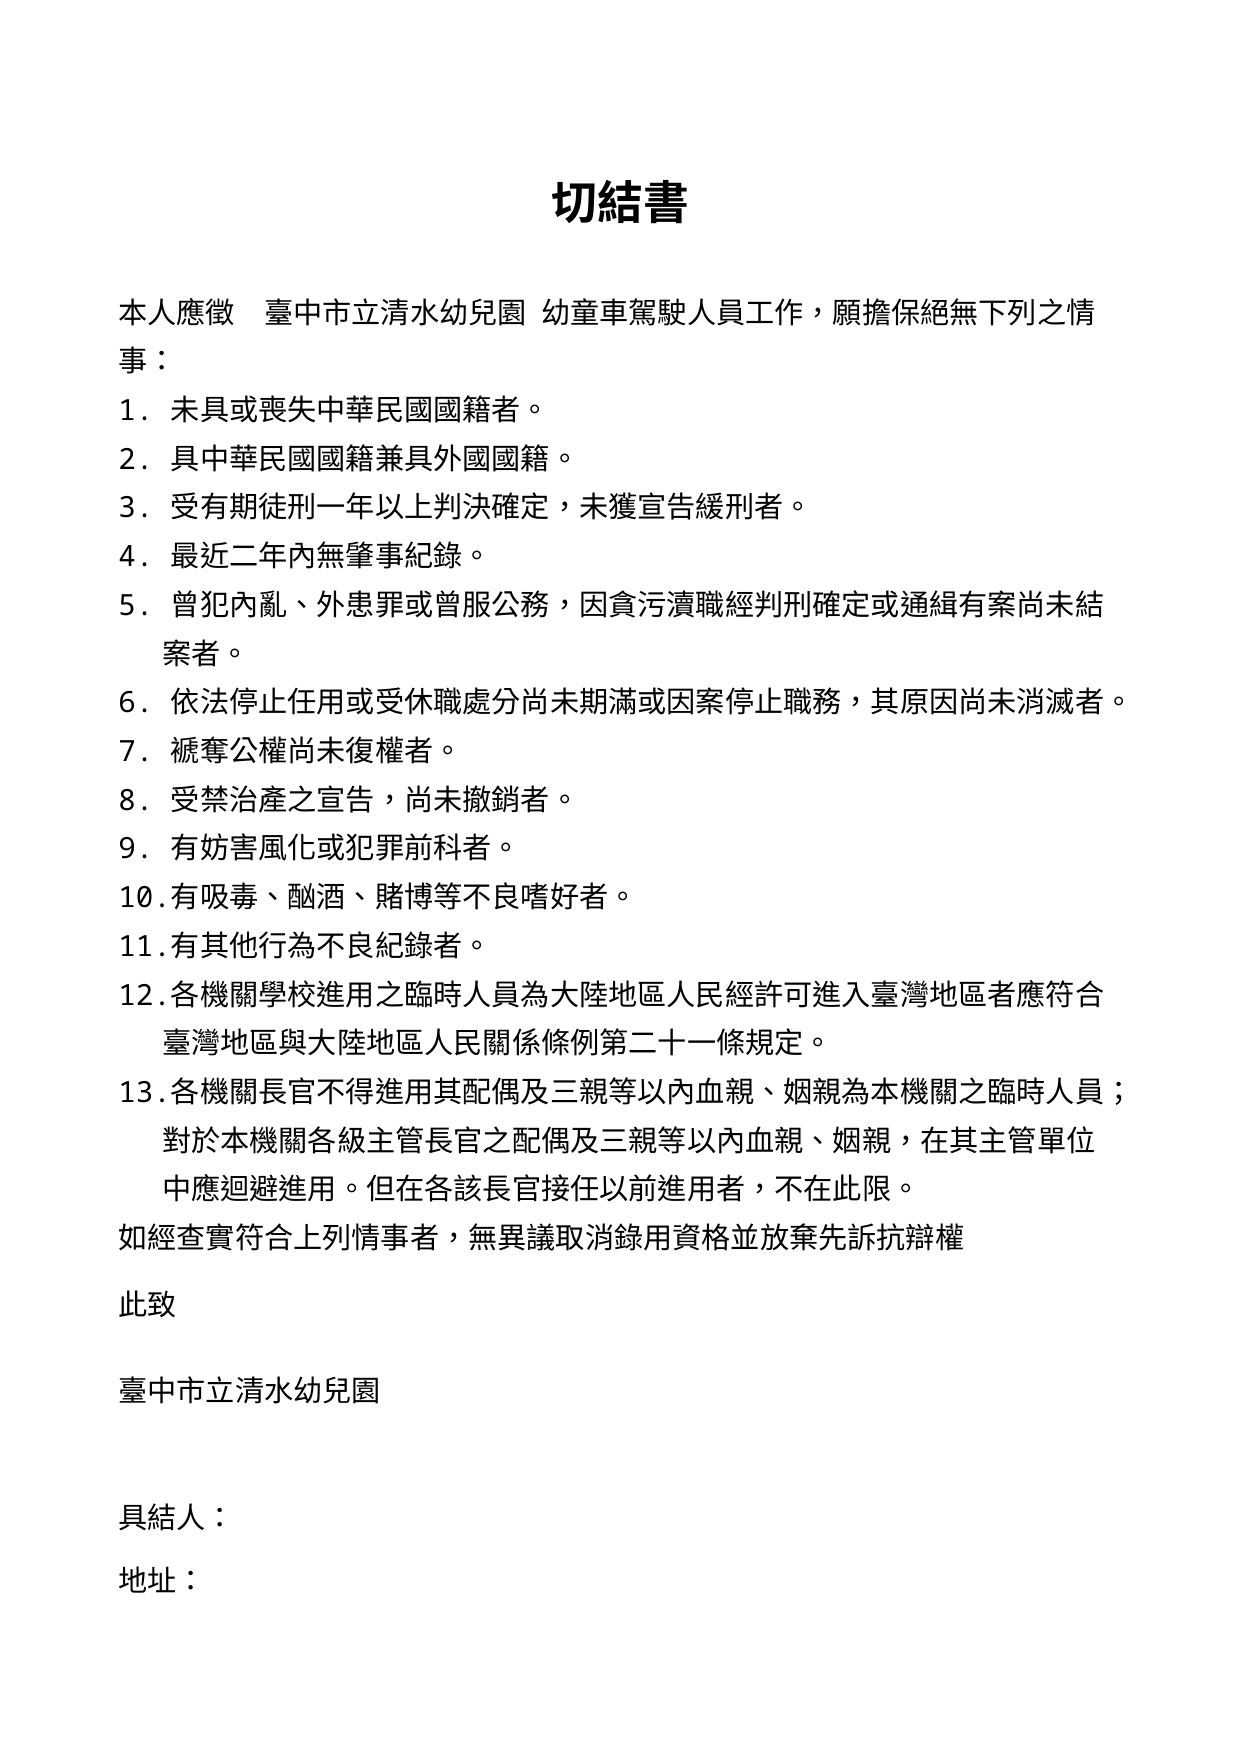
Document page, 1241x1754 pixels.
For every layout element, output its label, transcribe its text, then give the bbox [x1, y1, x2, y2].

text 具結人： [118, 1494, 1122, 1537]
text 3. 受有期徒刑一年以上判決確定，未獲宣告緩刑者。 [118, 484, 1122, 526]
text 切結書 [118, 127, 1122, 252]
text 6. 依法停止任用或受休職處分尚未期滿或因案停止職務，其原因尚未消滅者。 [118, 679, 1122, 721]
text 1. 未具或喪失中華民國國籍者。 [118, 387, 1122, 429]
text 地址： [118, 1558, 1122, 1600]
text 如經查實符合上列情事者，無異議取消錄用資格並放棄先訴抗辯權 [118, 1214, 1122, 1256]
text 4. 最近二年內無肇事紀錄。 [118, 533, 1122, 575]
text 2. 具中華民國國籍兼具外國國籍。 [118, 435, 1122, 478]
text 9. 有妨害風化或犯罪前科者。 [118, 825, 1122, 867]
text 7. 褫奪公權尚未復權者。 [118, 727, 1122, 770]
text 臺中市立清水幼兒園 [118, 1367, 1122, 1410]
text 5. 曾犯內亂、外患罪或曾服公務，因貪污瀆職經判刑確定或通緝有案尚未結案者。 [118, 582, 1122, 672]
text 此致 [118, 1281, 1122, 1324]
text 12.各機關學校進用之臨時人員為大陸地區人民經許可進入臺灣地區者應符合臺灣地區與大陸地區人民關係條例第二十一條規定。 [118, 971, 1122, 1062]
text 11.有其他行為不良紀錄者。 [118, 922, 1122, 965]
text 13.各機關長官不得進用其配偶及三親等以內血親、姻親為本機關之臨時人員；對於本機關各級主管長官之配偶及三親等以內血親、姻親，在其主管單位中應迴避進用。但在各該長官接任以前進用者，不在此限。 [118, 1068, 1122, 1208]
text 10.有吸毒、酗酒、賭博等不良嗜好者。 [118, 874, 1122, 916]
text 8. 受禁治產之宣告，尚未撤銷者。 [118, 776, 1122, 819]
text 本人應徵 臺中市立清水幼兒園 幼童車駕駛人員工作，願擔保絕無下列之情事： [118, 289, 1122, 380]
